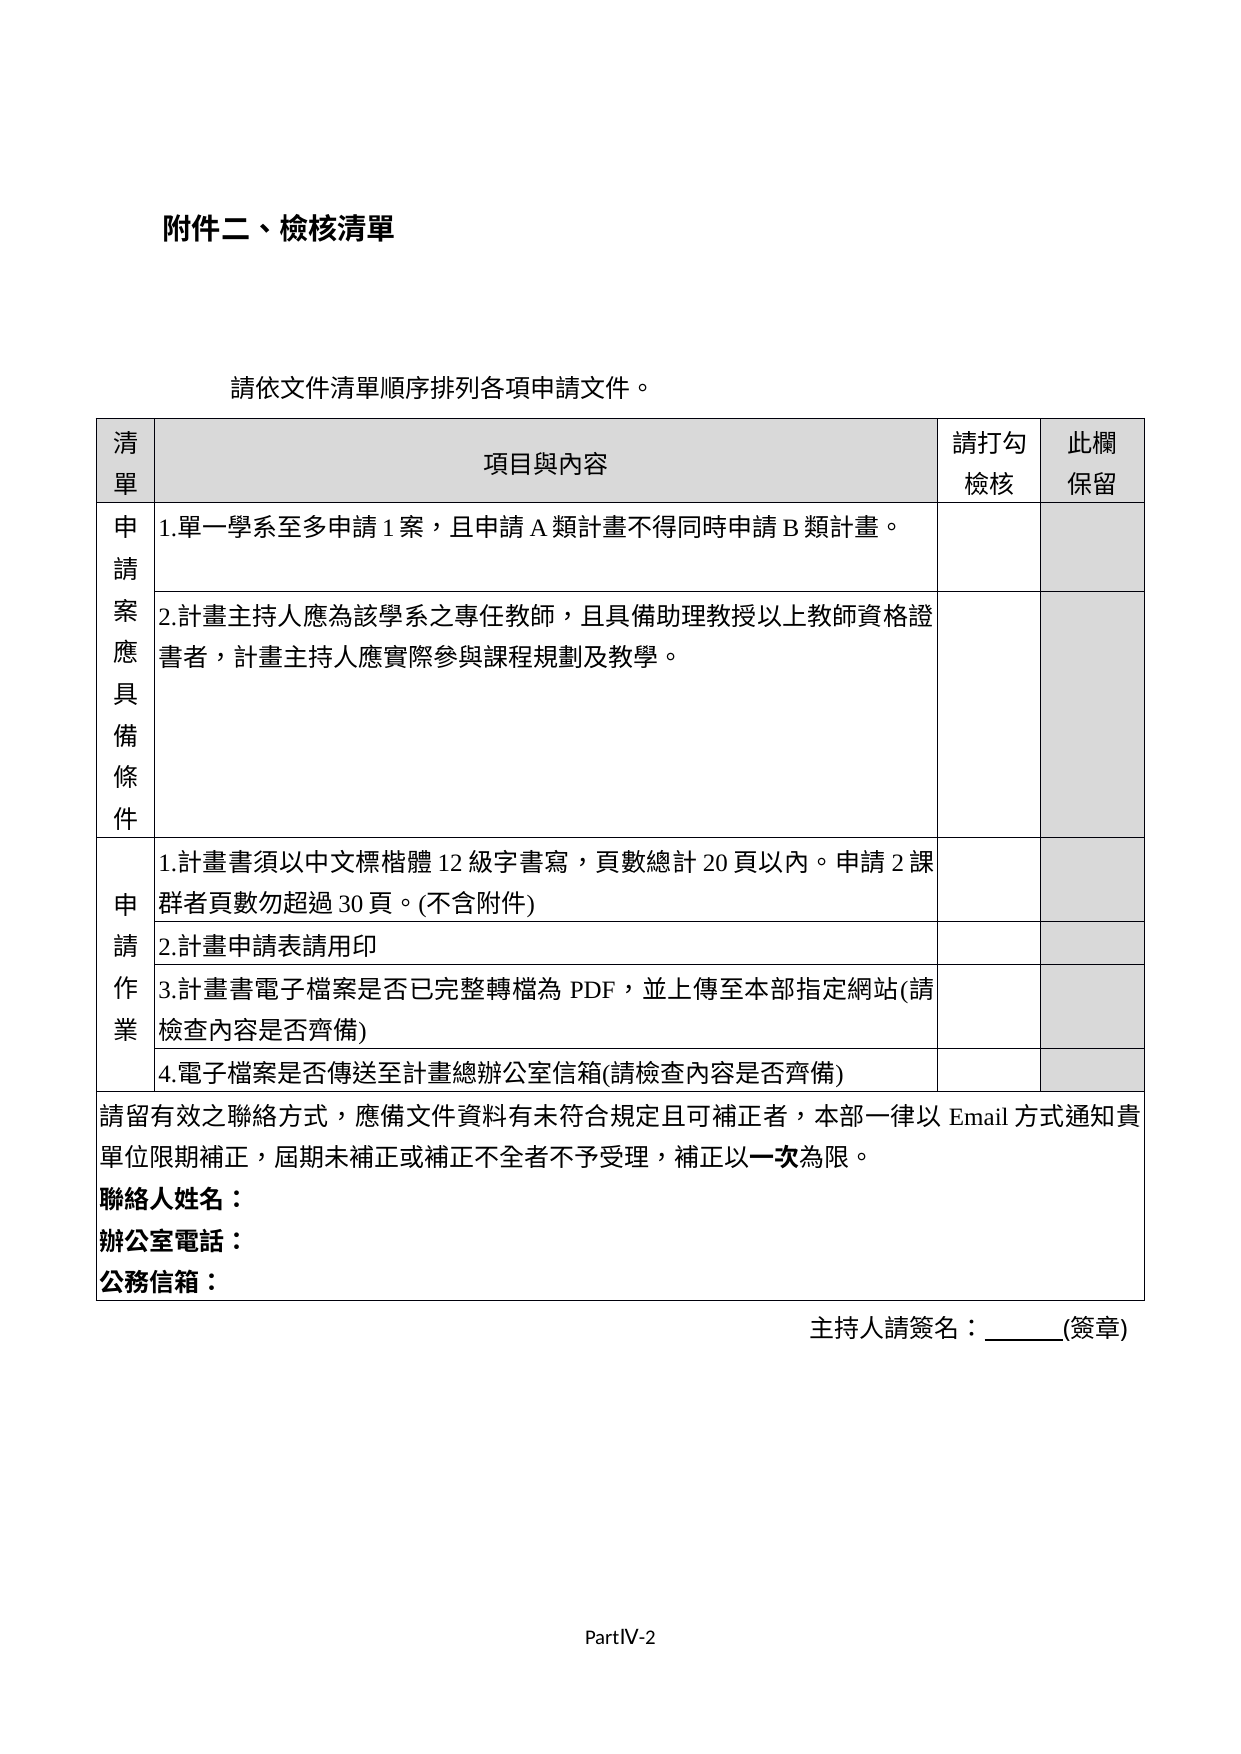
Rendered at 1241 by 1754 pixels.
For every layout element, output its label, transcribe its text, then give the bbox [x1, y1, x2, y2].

table_cell 4.電子檔案是否傳送至計畫總辦公室信箱(請檢查內容是否齊備) [155, 1049, 937, 1091]
table_header 請打勾檢核 [938, 419, 1040, 502]
table_header 清單 [97, 419, 154, 502]
table_cell 1.單一學系至多申請1案，且申請A類計畫不得同時申請B類計畫。 [155, 503, 937, 591]
table_cell [1041, 1049, 1144, 1091]
table_header 此欄 保留 [1041, 419, 1144, 502]
table_header 項目與內容 [155, 419, 937, 502]
text 主持人請簽名： (簽章) [112, 1301, 1128, 1339]
table_cell [938, 838, 1040, 921]
table_cell [1041, 922, 1144, 964]
table_cell [938, 922, 1040, 964]
table_cell 2.計畫申請表請用印 [155, 922, 937, 964]
table_cell [938, 965, 1040, 1048]
table_cell [938, 503, 1040, 591]
table_cell 1.計畫書須以中文標楷體12級字書寫，頁數總計20頁以內。申請2課群者頁數勿超過30頁。(不含附件) [155, 838, 937, 921]
table_cell [1041, 838, 1144, 921]
subtitle 附件二、檢核清單 [162, 183, 1128, 258]
table_cell [1041, 503, 1144, 591]
table_cell 2.計畫主持人應為該學系之專任教師，且具備助理教授以上教師資格證書者，計畫主持人應實際參與課程規劃及教學。 [155, 592, 937, 837]
table_cell 3.計畫書電子檔案是否已完整轉檔為PDF，並上傳至本部指定網站(請檢查內容是否齊備) [155, 965, 937, 1048]
table_cell 申請案應具備條件 [97, 503, 154, 837]
table_cell [938, 592, 1040, 837]
table_cell 請留有效之聯絡方式，應備文件資料有未符合規定且可補正者，本部一律以Email方式通知貴單位限期補正，屆期未補正或補正不全者不予受理，補正以一次為限。 聯絡人姓名： 辦公室電話： 公務信箱： [97, 1092, 1144, 1300]
table_cell [1041, 965, 1144, 1048]
table_cell [938, 1049, 1040, 1091]
text 請依文件清單順序排列各項申請文件。 [231, 362, 1128, 399]
table_cell [1041, 592, 1144, 837]
table_cell 申請作業 [97, 838, 154, 1091]
